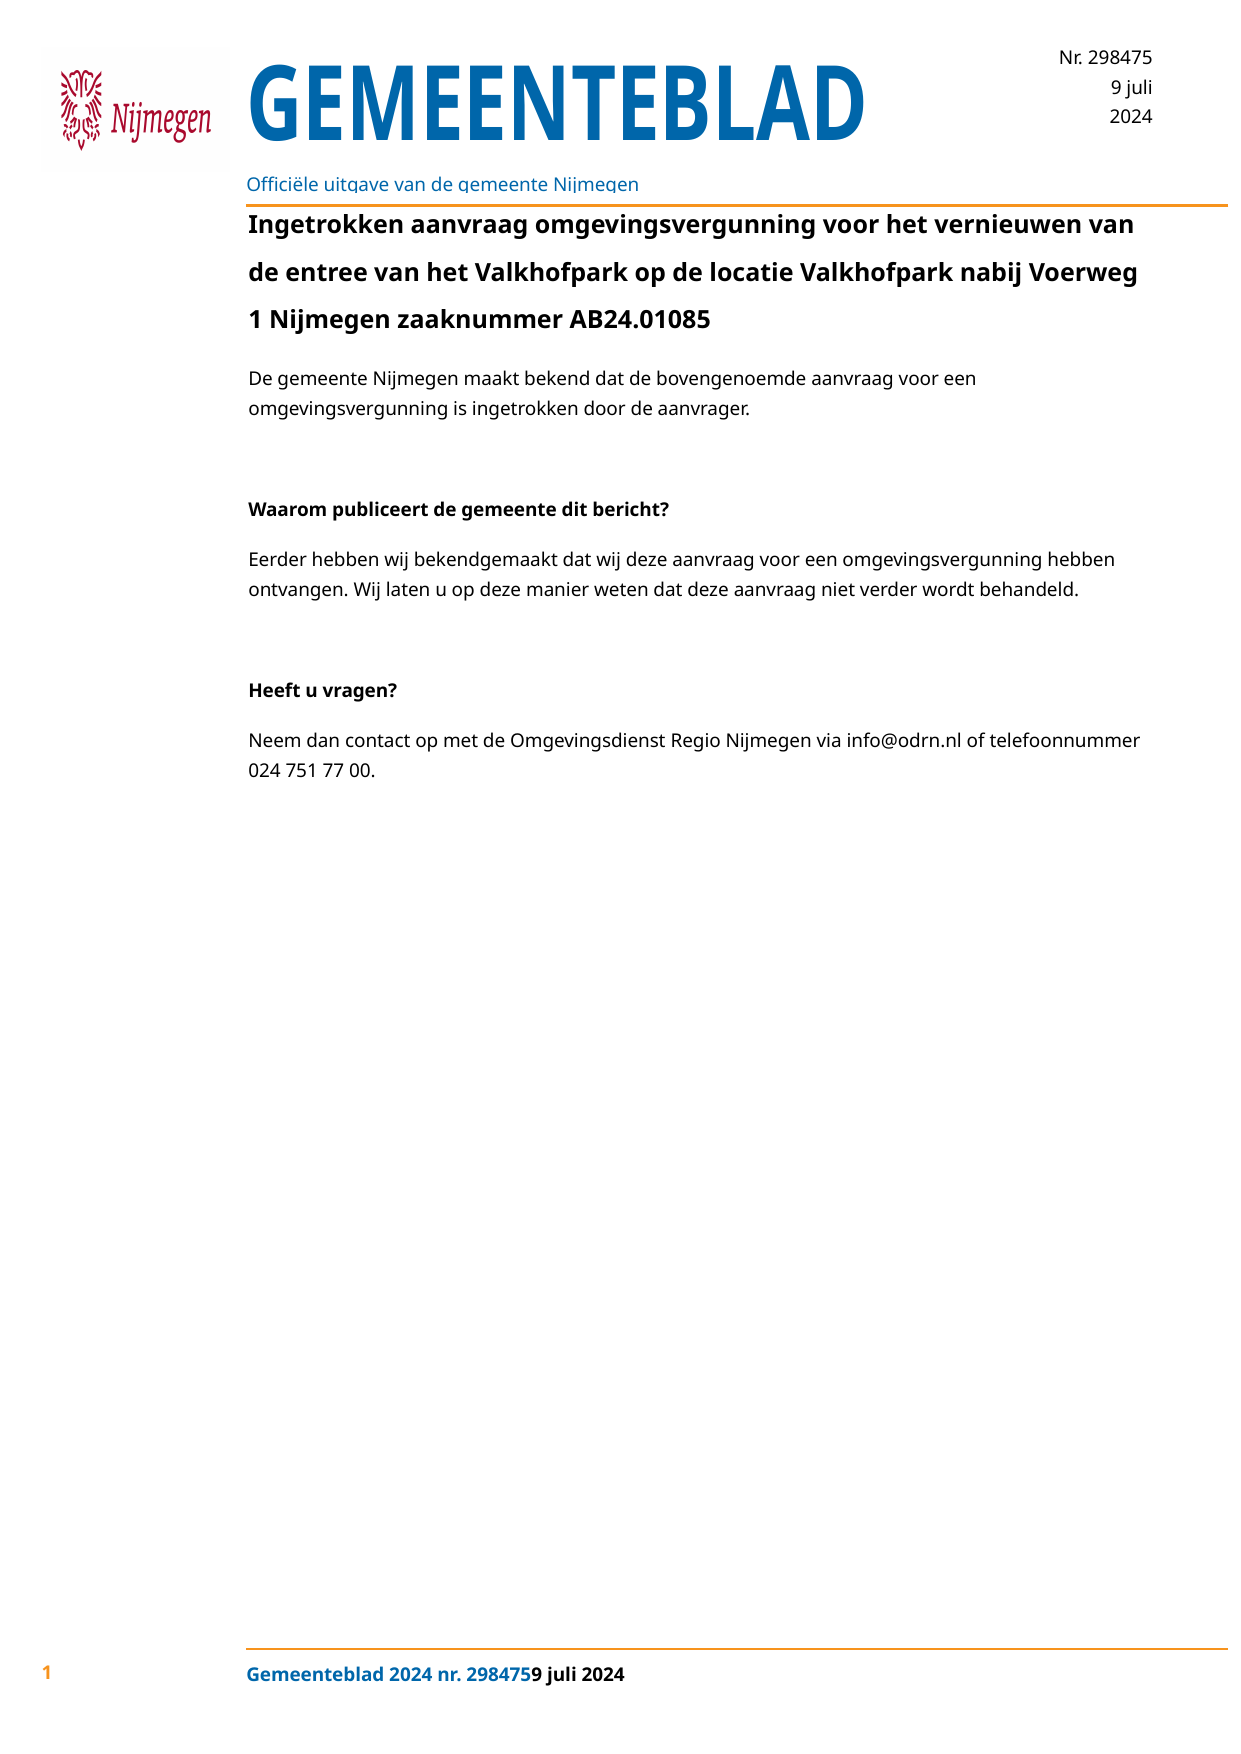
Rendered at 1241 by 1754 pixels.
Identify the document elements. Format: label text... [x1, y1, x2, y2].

text Eerder hebben wij bekendgemaakt dat wij deze aanvraag voor een omgevingsvergunning hebben ontvangen. Wij laten u op deze manier weten dat deze aanvraag niet verder wordt behandeld. [248, 546, 1152, 602]
text Waarom publiceert de gemeente dit bericht? [248, 496, 1152, 522]
text Neem dan contact op met de Omgevingsdienst Regio Nijmegen via info@odrn.nl of telefoonnummer 024 751 77 00. [248, 727, 1152, 782]
text Heeft u vragen? [248, 677, 1152, 702]
text Ingetrokken aanvraag omgevingsvergunning voor het vernieuwen van de entree van het Valkhofpark op de locatie Valkhofpark nabij Voerweg 1 Nijmegen zaaknummer AB24.01085 [248, 207, 1152, 336]
picture [41, 47, 231, 172]
text De gemeente Nijmegen maakt bekend dat de bovengenoemde aanvraag voor een omgevingsvergunning is ingetrokken door de aanvrager. [248, 366, 1152, 421]
